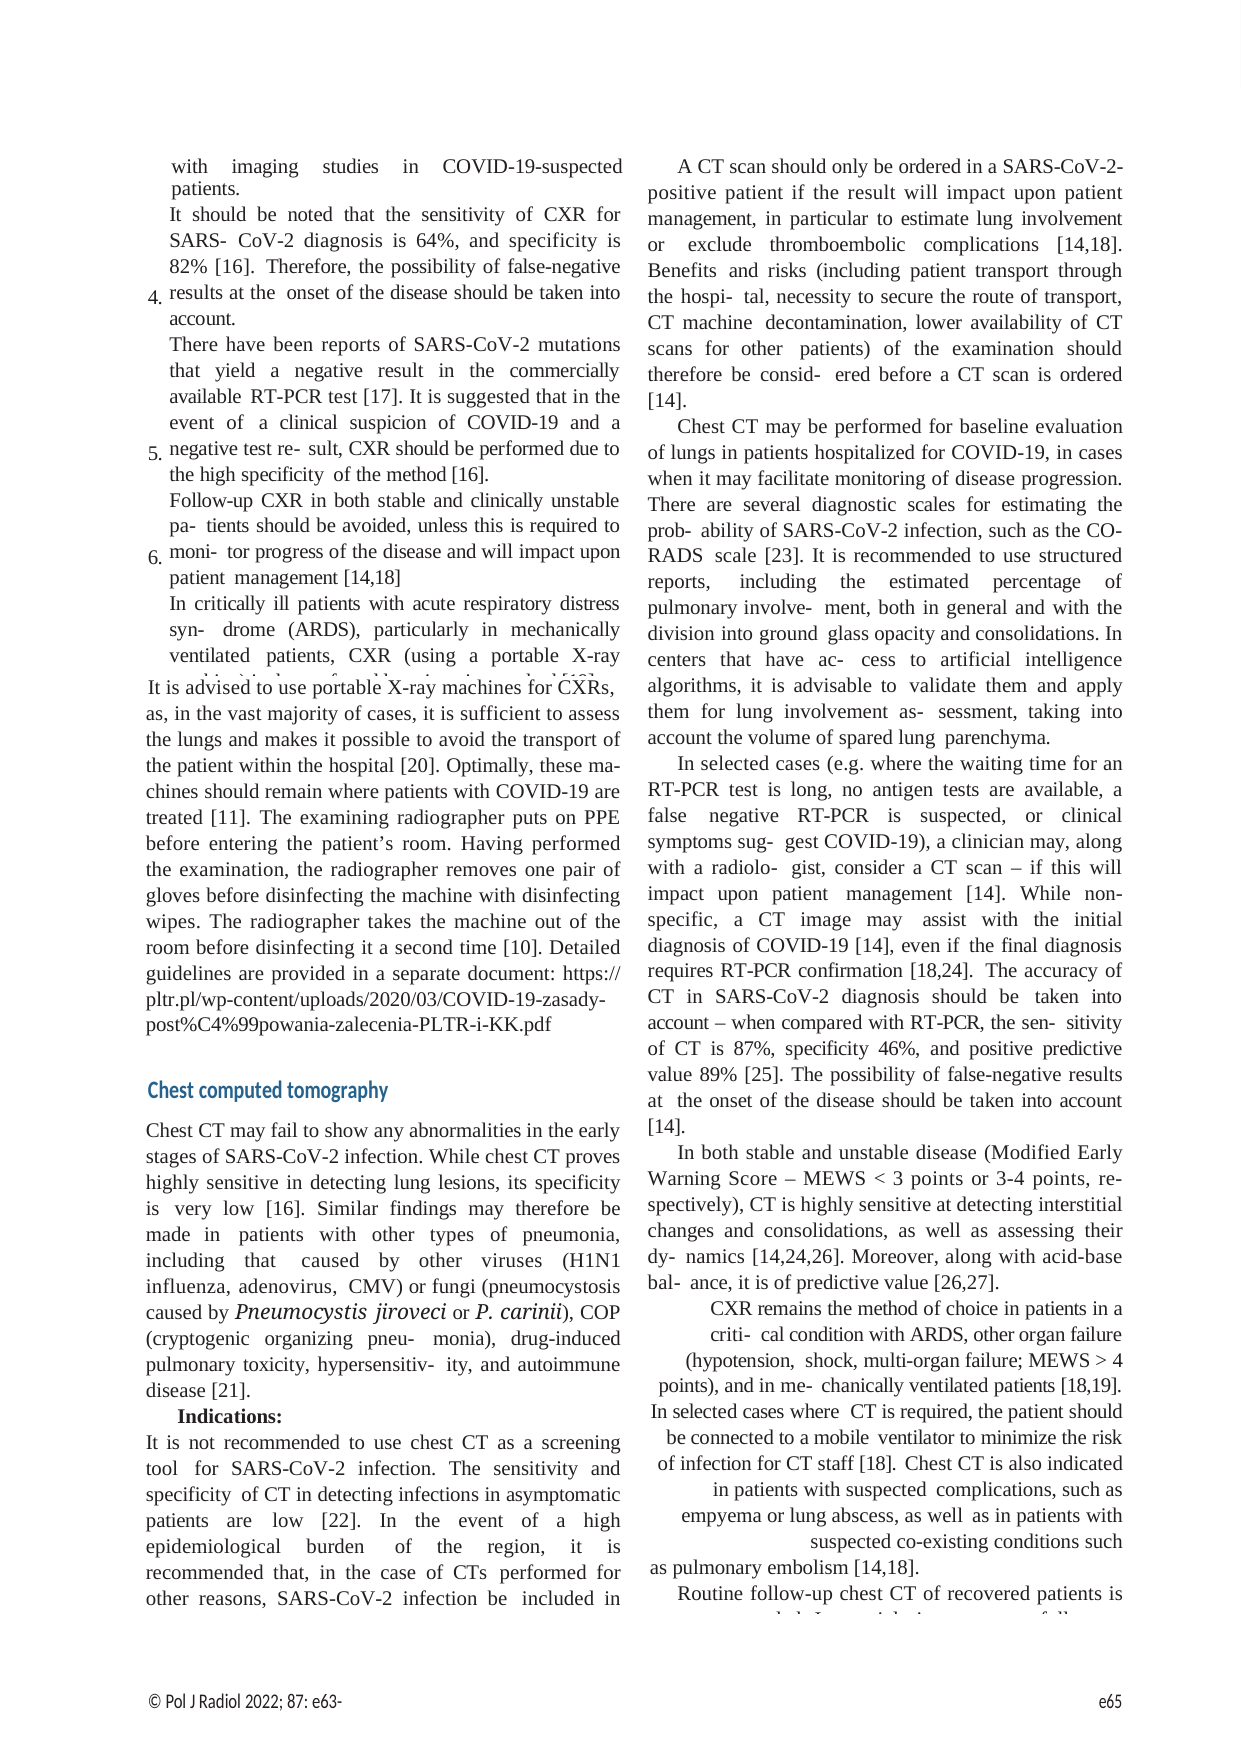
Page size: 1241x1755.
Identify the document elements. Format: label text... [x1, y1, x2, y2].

text In critically ill patients with acute respiratory distress syn- drome (ARDS), particularly in mechanically ventilated patients, CXR (using a portable X-ray machine) is the preferred lung imaging method [19]. [169, 591, 620, 676]
text 5. [148, 443, 163, 465]
text as, in the vast majority of cases, it is sufficient to assess the lungs and makes it possible to avoid the transport of the patient within the hospital [20]. Optimally, these ma- chines should remain where patients with COVID-19 are treated [11]. The examining radiographer puts on PPE before entering the patient’s room. Having performed the examination, the radiographer removes one pair of gloves before disinfecting the machine with disinfecting wipes. The radiographer takes the machine out of the room before disinfecting it a second time [10]. Detailed guidelines are provided in a separate document: https:// pltr.pl/wp-content/uploads/2020/03/COVID-19-zasady- post%C4%99powania-zalecenia-PLTR-i-KK.pdf [146, 701, 621, 1036]
text 6. [148, 547, 163, 569]
text It is advised to use portable X-ray machines for CXRs, [148, 677, 622, 699]
text It is not recommended to use chest CT as a screening tool for SARS-CoV-2 infection. The sensitivity and specificity of CT in detecting infections in asymptomatic patients are low [22]. In the event of a high epidemiological burden of the region, it is recommended that, in the case of CTs performed for other reasons, SARS-CoV-2 infection be included in the differential diagnosis of incidental find- ings in the chest. [146, 1430, 621, 1614]
text Chest CT may fail to show any abnormalities in the early stages of SARS-CoV-2 infection. While chest CT proves highly sensitive in detecting lung lesions, its specificity is very low [16]. Similar findings may therefore be made in patients with other types of pneumonia, including that caused by other viruses (H1N1 influenza, adenovirus, CMV) or fungi (pneumocystosis caused by Pneumocystis jiroveci or P. carinii), COP (cryptogenic organizing pneu- monia), drug-induced pulmonary toxicity, hypersensitiv- ity, and autoimmune disease [21]. [146, 1116, 621, 1403]
text with imaging studies in COVID-19-suspected patients. [171, 156, 622, 200]
text In selected cases (e.g. where the waiting time for an RT-PCR test is long, no antigen tests are available, a false negative RT-PCR is suspected, or clinical symptoms sug- gest COVID-19), a clinician may, along with a radiolo- gist, consider a CT scan – if this will impact upon patient management [14]. While non-specific, a CT image may assist with the initial diagnosis of COVID-19 [14], even if the final diagnosis requires RT-PCR confirmation [18,24]. The accuracy of CT in SARS-CoV-2 diagnosis should be taken into account – when compared with RT-PCR, the sen- sitivity of CT is 87%, specificity 46%, and positive predictive value 89% [25]. The possibility of false-negative results at the onset of the disease should be taken into account [14]. [647, 751, 1122, 1138]
text CXR remains the method of choice in patients in a criti- cal condition with ARDS, other organ failure (hypotension, shock, multi-organ failure; MEWS > 4 points), and in me- chanically ventilated patients [18,19]. In selected cases where CT is required, the patient should be connected to a mobile ventilator to minimize the risk of infection for CT staff [18]. Chest CT is also indicated in patients with suspected complications, such as empyema or lung abscess, as well as in patients with suspected co-existing conditions such [647, 1296, 1122, 1553]
text Routine follow-up chest CT of recovered patients is not recommended. In special circumstances, follow-up examination may be useful in patients who have suffered from severe COVID-19 or have concomitant chronic lung disease. A follow-up may help identify patients who [647, 1581, 1123, 1614]
text © Pol J Radiol 2022; 87: e63-e68 [148, 1689, 359, 1714]
text There have been reports of SARS-CoV-2 mutations that yield a negative result in the commercially available RT-PCR test [17]. It is suggested that in the event of a clinical suspicion of COVID-19 and a negative test re- sult, CXR should be performed due to the high specificity of the method [16]. [169, 332, 621, 486]
text It should be noted that the sensitivity of CXR for SARS- CoV-2 diagnosis is 64%, and specificity is 82% [16]. Therefore, the possibility of false-negative results at the onset of the disease should be taken into account. [169, 202, 621, 330]
text In both stable and unstable disease (Modified Early Warning Score – MEWS < 3 points or 3-4 points, re- spectively), CT is highly sensitive at detecting interstitial changes and consolidations, as well as assessing their dy- namics [14,24,26]. Moreover, along with acid-base bal- ance, it is of predictive value [26,27]. [647, 1140, 1122, 1294]
text A CT scan should only be ordered in a SARS-CoV-2- [647, 156, 1125, 178]
text positive patient if the result will impact upon patient management, in particular to estimate lung involvement or exclude thromboembolic complications [14,18]. Benefits and risks (including patient transport through the hospi- tal, necessity to secure the route of transport, CT machine decontamination, lower availability of CT scans for other patients) of the examination should therefore be consid- ered before a CT scan is ordered [14]. [647, 180, 1122, 412]
text Follow-up CXR in both stable and clinically unstable pa- tients should be avoided, unless this is required to moni- tor progress of the disease and will impact upon patient management [14,18] [169, 487, 620, 589]
text Indications: [177, 1404, 622, 1428]
text as pulmonary embolism [14,18]. [649, 1555, 1125, 1579]
text 4. [148, 287, 163, 308]
text Chest CT may be performed for baseline evaluation of lungs in patients hospitalized for COVID-19, in cases when it may facilitate monitoring of disease progression. There are several diagnostic scales for estimating the prob- ability of SARS-CoV-2 infection, such as the CO-RADS scale [23]. It is recommended to use structured reports, including the estimated percentage of pulmonary involve- ment, both in general and with the division into ground glass opacity and consolidations. In centers that have ac- cess to artificial intelligence algorithms, it is advisable to validate them and apply them for lung involvement as- sessment, taking into account the volume of spared lung parenchyma. [647, 414, 1123, 749]
text e65 [1098, 1689, 1124, 1714]
text Chest computed tomography [148, 1076, 622, 1104]
